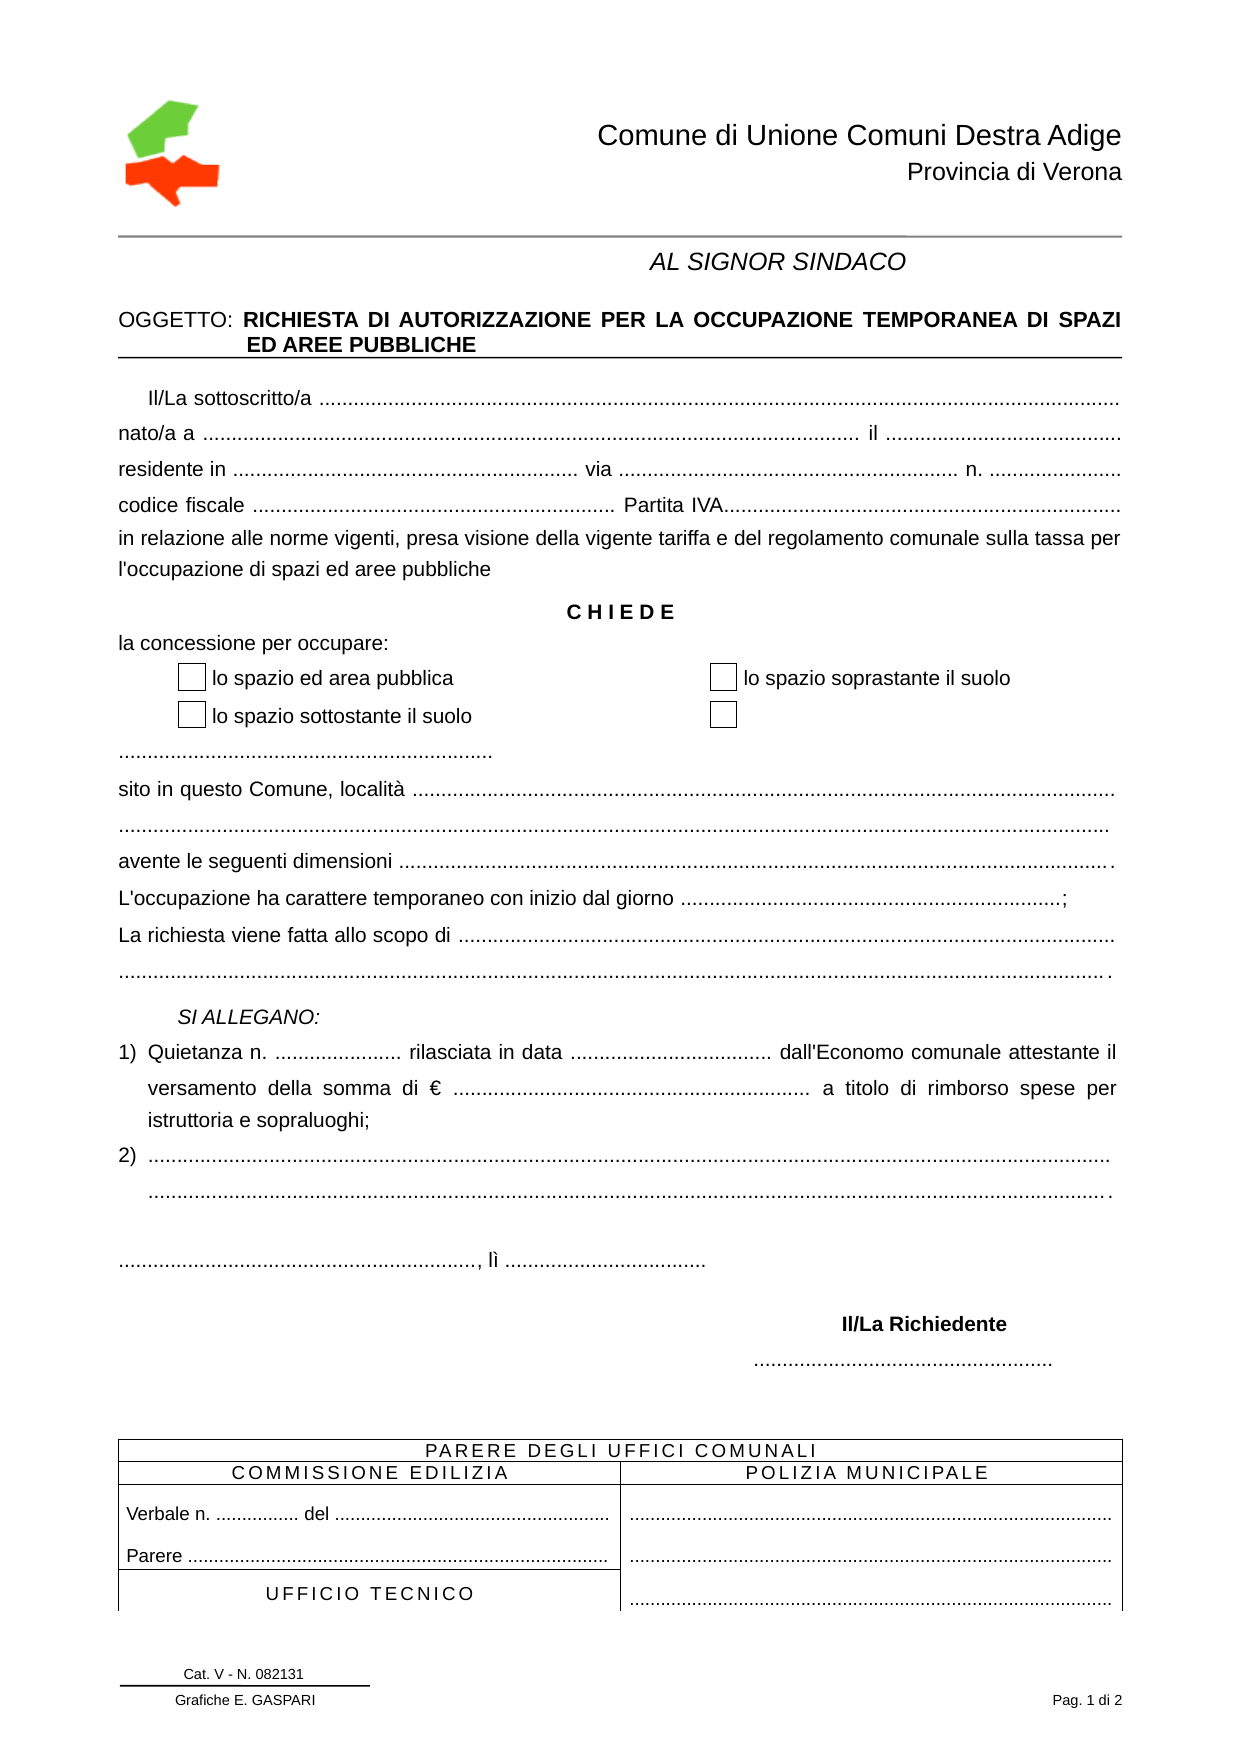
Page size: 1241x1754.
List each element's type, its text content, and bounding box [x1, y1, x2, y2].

table_cell POLIZIA MUNICIPALE [621, 1462, 1122, 1484]
table_cell COMMISSIONE EDILIZIA [119, 1462, 620, 1484]
picture [122, 87, 224, 219]
table_cell ............................................................................................. [621, 1527, 1122, 1569]
subtitle Il/La Richiedente [842, 1312, 1117, 1336]
text OGGETTO: RICHIESTA DI AUTORIZZAZIONE PER LA OCCUPAZIONE TEMPORANEA DI SPAZI ED AREE PUBBLICHE [118, 307, 1122, 356]
text La richiesta viene fatta allo scopo di .................................................................................................................. ............................................................................................................................................................................ [118, 919, 1117, 984]
text Il/La sottoscritto/a ........................................................................................................................................... nato/a a .................................................................................................................. il ......................................... residente in ............................................................ via ........................................................... n. ....................... codice fiscale ............................................................... Partita IVA..................................................................... in relazione alle norme vigenti, presa visione della vigente tariffa e del regolamento comunale sulla tassa per l'occupazione di spazi ed aree pubbliche [118, 382, 1122, 580]
table_cell Verbale n. ................ del ..................................................... [119, 1485, 620, 1527]
text L'occupazione ha carattere temporaneo con inizio dal giorno ..................................................................; [118, 882, 1117, 911]
table_cell ............................................................................................. [621, 1485, 1122, 1527]
text Provincia di Verona [224, 157, 1122, 185]
text .............................................................., lì ................................... [118, 1244, 1117, 1272]
table_cell UFFICIO TECNICO [119, 1570, 620, 1611]
table_cell Parere ................................................................................. [119, 1527, 620, 1569]
text la concessione per occupare: [118, 631, 1117, 655]
text SI ALLEGANO: [118, 1005, 1117, 1029]
text AL SIGNOR SINDACO [650, 247, 1122, 276]
table_header PARERE DEGLI UFFICI COMUNALI [119, 1440, 1122, 1461]
text .................................................... [753, 1343, 1117, 1372]
text sito in questo Comune, località .......................................................................................................................... ............................................................................................................................................................................ avente le seguenti dimensioni ............................................................................................................................ [118, 773, 1117, 873]
text lo spazio ed area pubblica lo spazio soprastante il suolo [118, 662, 1117, 691]
list ....................................................................................................................................................................... ....................................................................................................................................................................... [118, 1139, 1117, 1204]
text Comune di Unione Comuni Destra Adige [224, 118, 1122, 152]
text lo spazio sottostante il suolo ................................................................. [118, 700, 1117, 764]
table_cell ............................................................................................. [621, 1569, 1122, 1611]
subtitle C H I E D E [118, 600, 1122, 624]
list Quietanza n. ...................... rilasciata in data ................................... dall'Economo comunale attestante il versamento della somma di € .............................................................. a titolo di rimborso spese per istruttoria e sopraluoghi; [118, 1036, 1117, 1132]
